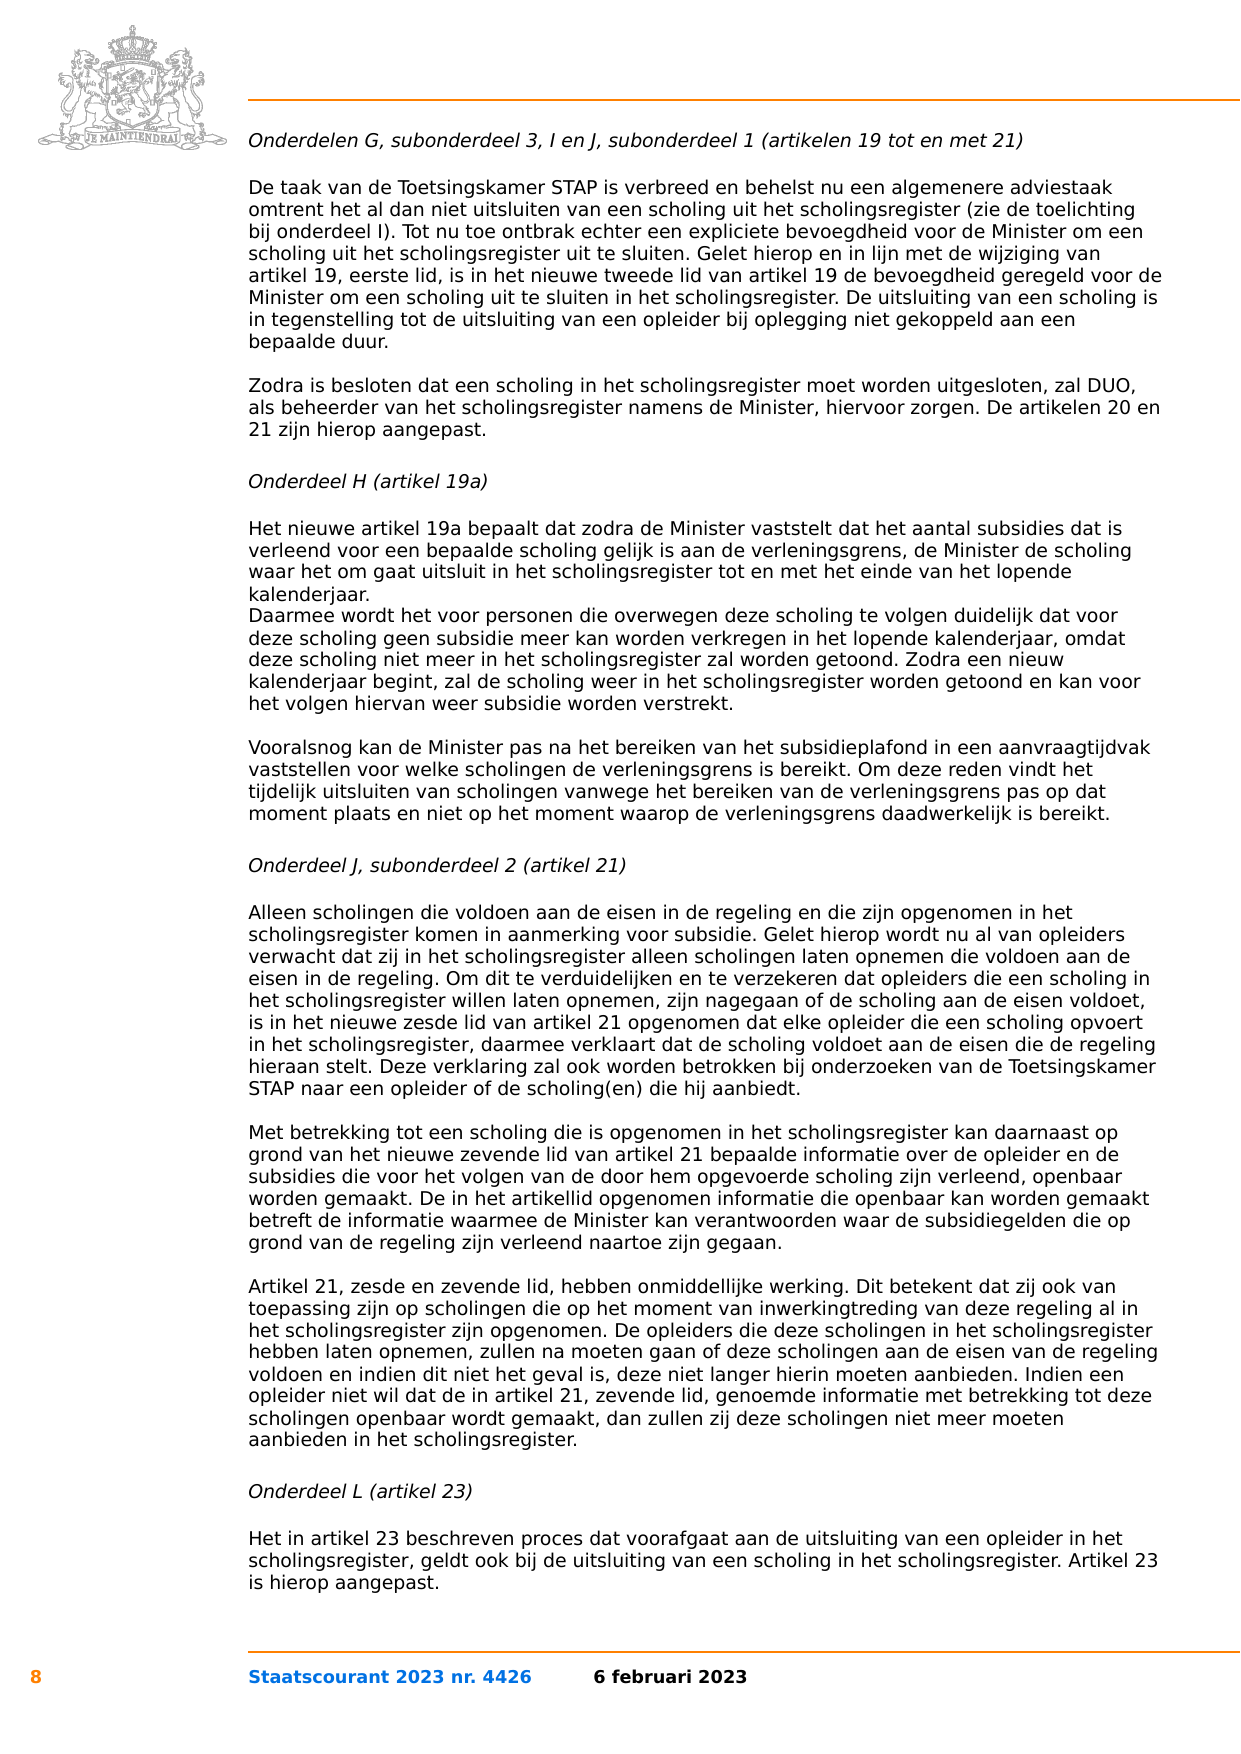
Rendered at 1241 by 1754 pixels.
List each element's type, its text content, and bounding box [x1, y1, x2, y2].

text De taak van de Toetsingskamer STAP is verbreed en behelst nu een algemenere adviestaak omtrent het al dan niet uitsluiten van een scholing uit het scholingsregister (zie de toelichting bij onderdeel I). Tot nu toe ontbrak echter een expliciete bevoegdheid voor de Minister om een scholing uit het scholingsregister uit te sluiten. Gelet hierop en in lijn met de wijziging van artikel 19, eerste lid, is in het nieuwe tweede lid van artikel 19 de bevoegdheid geregeld voor de Minister om een scholing uit te sluiten in het scholingsregister. De uitsluiting van een scholing is in tegenstelling tot de uitsluiting van een opleider bij oplegging niet gekoppeld aan een bepaalde duur. [248, 177, 1163, 353]
text Vooralsnog kan de Minister pas na het bereiken van het subsidieplafond in een aanvraagtijdvak vaststellen voor welke scholingen de verleningsgrens is bereikt. Om deze reden vindt het tijdelijk uitsluiten van scholingen vanwege het bereiken van de verleningsgrens pas op dat moment plaats en niet op het moment waarop de verleningsgrens daadwerkelijk is bereikt. [248, 737, 1163, 825]
text Alleen scholingen die voldoen aan de eisen in de regeling en die zijn opgenomen in het scholingsregister komen in aanmerking voor subsidie. Gelet hierop wordt nu al van opleiders verwacht dat zij in het scholingsregister alleen scholingen laten opnemen die voldoen aan de eisen in de regeling. Om dit te verduidelijken en te verzekeren dat opleiders die een scholing in het scholingsregister willen laten opnemen, zijn nagegaan of de scholing aan de eisen voldoet, is in het nieuwe zesde lid van artikel 21 opgenomen dat elke opleider die een scholing opvoert in het scholingsregister, daarmee verklaart dat de scholing voldoet aan de eisen die de regeling hieraan stelt. Deze verklaring zal ook worden betrokken bij onderzoeken van de Toetsingskamer STAP naar een opleider of de scholing(en) die hij aanbiedt. [248, 902, 1163, 1100]
subtitle Onderdeel J, subonderdeel 2 (artikel 21) [248, 855, 1163, 877]
text Daarmee wordt het voor personen die overwegen deze scholing te volgen duidelijk dat voor deze scholing geen subsidie meer kan worden verkregen in het lopende kalenderjaar, omdat deze scholing niet meer in het scholingsregister zal worden getoond. Zodra een nieuw kalenderjaar begint, zal de scholing weer in het scholingsregister worden getoond en kan voor het volgen hiervan weer subsidie worden verstrekt. [248, 605, 1163, 715]
text Zodra is besloten dat een scholing in het scholingsregister moet worden uitgesloten, zal DUO, als beheerder van het scholingsregister namens de Minister, hiervoor zorgen. De artikelen 20 en 21 zijn hierop aangepast. [248, 374, 1163, 441]
text Artikel 21, zesde en zevende lid, hebben onmiddellijke werking. Dit betekent dat zij ook van toepassing zijn op scholingen die op het moment van inwerkingtreding van deze regeling al in het scholingsregister zijn opgenomen. De opleiders die deze scholingen in het scholingsregister hebben laten opnemen, zullen na moeten gaan of deze scholingen aan de eisen van de regeling voldoen en indien dit niet het geval is, deze niet langer hierin moeten aanbieden. Indien een opleider niet wil dat de in artikel 21, zevende lid, genoemde informatie met betrekking tot deze scholingen openbaar wordt gemaakt, dan zullen zij deze scholingen niet meer moeten aanbieden in het scholingsregister. [248, 1276, 1163, 1451]
picture [38, 25, 227, 150]
text Het nieuwe artikel 19a bepaalt dat zodra de Minister vaststelt dat het aantal subsidies dat is verleend voor een bepaalde scholing gelijk is aan de verleningsgrens, de Minister de scholing waar het om gaat uitsluit in het scholingsregister tot en met het einde van het lopende kalenderjaar. [248, 517, 1163, 605]
subtitle Onderdeel L (artikel 23) [248, 1481, 1163, 1503]
text Het in artikel 23 beschreven proces dat voorafgaat aan de uitsluiting van een opleider in het scholingsregister, geldt ook bij de uitsluiting van een scholing in het scholingsregister. Artikel 23 is hierop aangepast. [248, 1528, 1163, 1594]
subtitle Onderdelen G, subonderdeel 3, I en J, subonderdeel 1 (artikelen 19 tot en met 21) [248, 130, 1163, 152]
subtitle Onderdeel H (artikel 19a) [248, 471, 1163, 492]
text Met betrekking tot een scholing die is opgenomen in het scholingsregister kan daarnaast op grond van het nieuwe zevende lid van artikel 21 bepaalde informatie over de opleider en de subsidies die voor het volgen van de door hem opgevoerde scholing zijn verleend, openbaar worden gemaakt. De in het artikellid opgenomen informatie die openbaar kan worden gemaakt betreft de informatie waarmee de Minister kan verantwoorden waar de subsidiegelden die op grond van de regeling zijn verleend naartoe zijn gegaan. [248, 1122, 1163, 1254]
